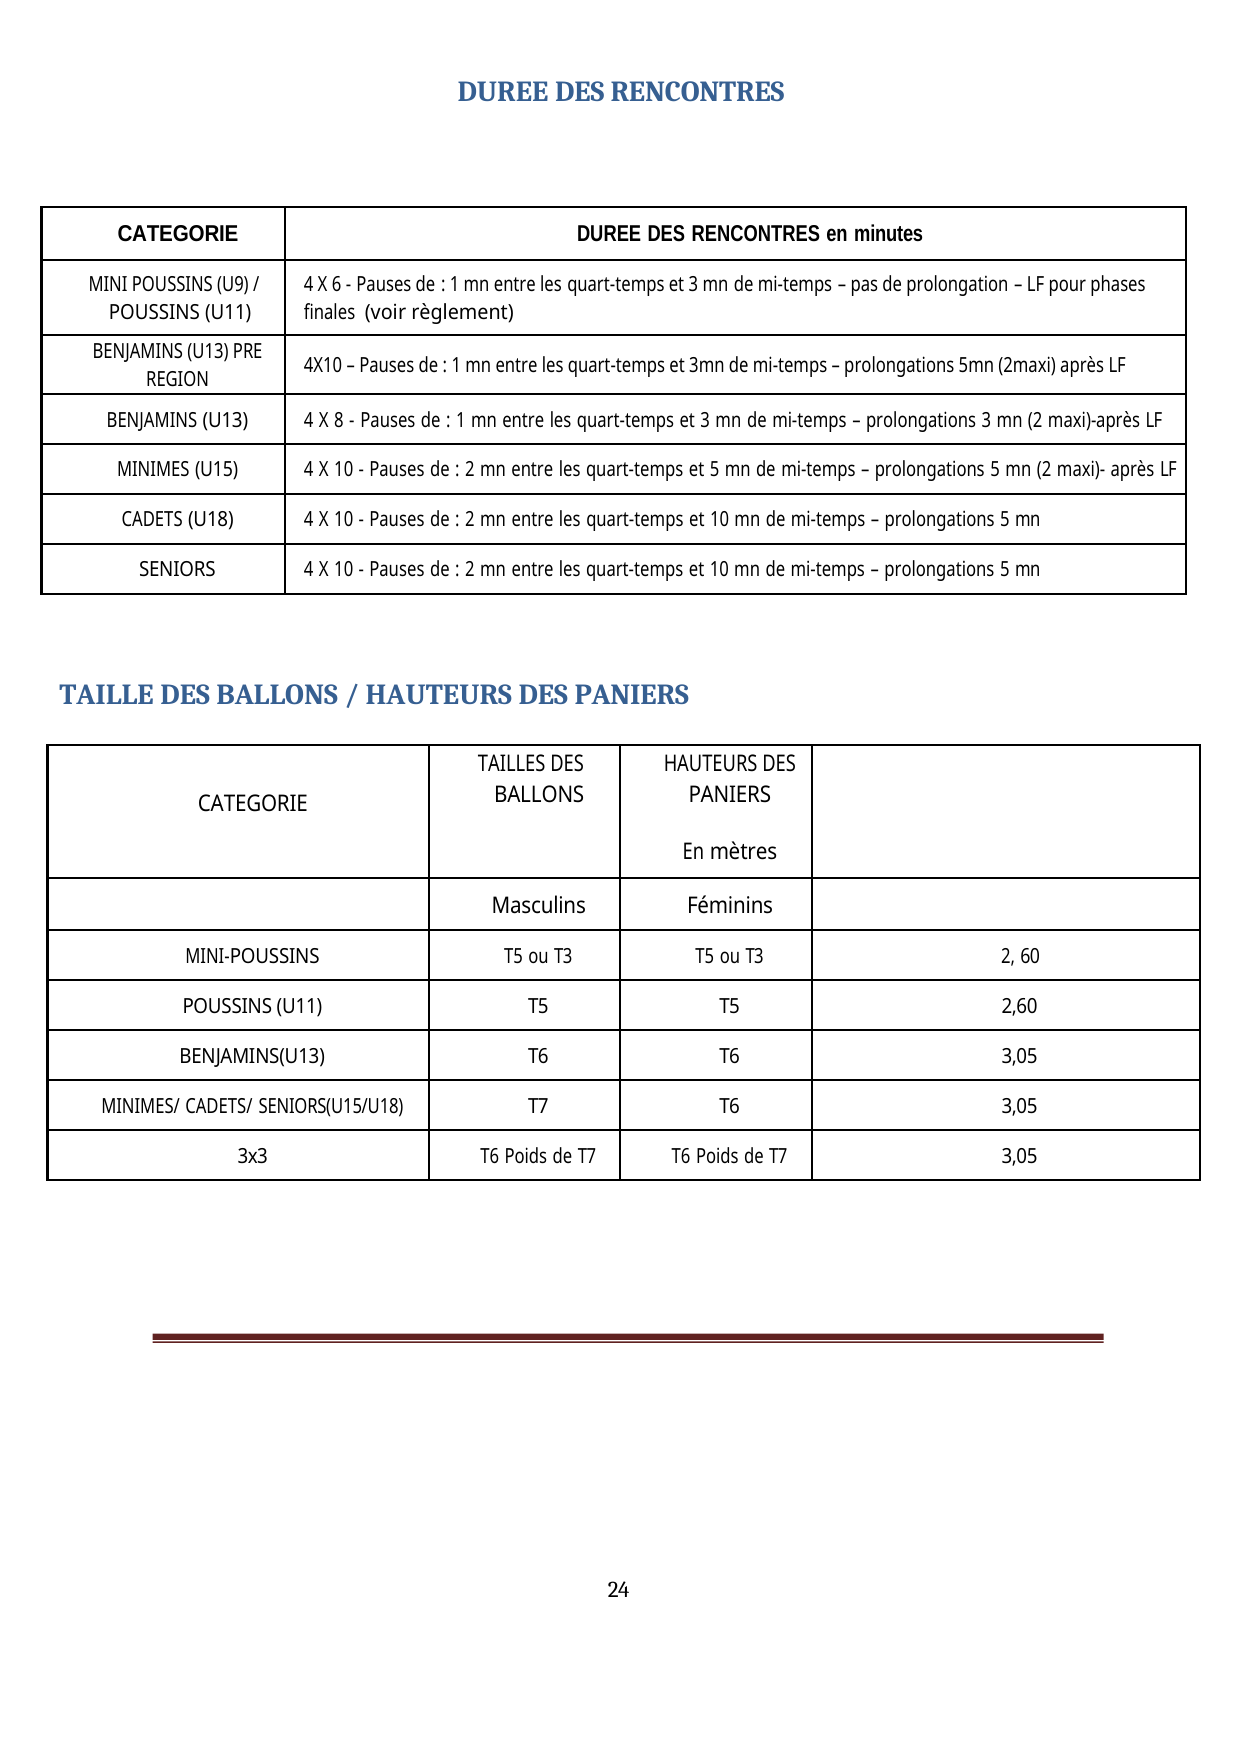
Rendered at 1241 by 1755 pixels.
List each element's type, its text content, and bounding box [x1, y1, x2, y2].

table_cell MINIMES/ CADETS/ SENIORS(U15/U18) [49, 1081, 428, 1129]
table_cell POUSSINS (U11) [49, 981, 428, 1029]
table_cell 2,60 [813, 981, 1199, 1029]
table_cell 4 X 10 - Pauses de : 2 mn entre les quart-temps et 10 mn de mi-temps – prolongations 5 mn [286, 545, 1185, 593]
table_cell 2, 60 [813, 931, 1199, 979]
table_cell Masculins [430, 879, 619, 929]
table_cell T6 [621, 1081, 811, 1129]
table_cell [49, 879, 428, 929]
table_cell BENJAMINS (U13) PRE REGION [43, 336, 284, 393]
table_cell 3,05 [813, 1081, 1199, 1129]
table_cell T6 [430, 1031, 619, 1079]
table_cell T6 Poids de T7 [430, 1131, 619, 1179]
table_cell Féminins [621, 879, 811, 929]
table_cell SENIORS [43, 545, 284, 593]
table_cell CADETS (U18) [43, 495, 284, 543]
table_cell 3,05 [813, 1131, 1199, 1179]
table_header TAILLES DES BALLONS [430, 746, 619, 877]
table_cell MINI-POUSSINS [49, 931, 428, 979]
table_header CATEGORIE [49, 746, 428, 877]
table_header CATEGORIE [43, 208, 284, 258]
table_header [813, 746, 1199, 877]
table_cell BENJAMINS(U13) [49, 1031, 428, 1079]
table_cell 3,05 [813, 1031, 1199, 1079]
table_cell T5 [621, 981, 811, 1029]
table_cell T6 Poids de T7 [621, 1131, 811, 1179]
table_cell 4X10 – Pauses de : 1 mn entre les quart-temps et 3mn de mi-temps – prolongations 5mn (2maxi) après LF [286, 336, 1185, 393]
subtitle DUREE DES RENCONTRES [93, 75, 1148, 108]
table_cell T7 [430, 1081, 619, 1129]
table_cell 4 X 6 - Pauses de : 1 mn entre les quart-temps et 3 mn de mi-temps – pas de prolongation – LF pour phases finales (voir règlement) [286, 261, 1185, 333]
table_cell MINIMES (U15) [43, 445, 284, 493]
table_cell T6 [621, 1031, 811, 1079]
table_cell T5 ou T3 [430, 931, 619, 979]
table_cell 3x3 [49, 1131, 428, 1179]
table_cell 4 X 8 - Pauses de : 1 mn entre les quart-temps et 3 mn de mi-temps – prolongations 3 mn (2 maxi)-après LF [286, 395, 1185, 443]
table_cell BENJAMINS (U13) [43, 395, 284, 443]
table_cell T5 ou T3 [621, 931, 811, 979]
table_cell MINI POUSSINS (U9) / POUSSINS (U11) [43, 261, 284, 333]
table_cell [813, 879, 1199, 929]
table_cell 4 X 10 - Pauses de : 2 mn entre les quart-temps et 5 mn de mi-temps – prolongations 5 mn (2 maxi)- après LF [286, 445, 1185, 493]
table_cell 4 X 10 - Pauses de : 2 mn entre les quart-temps et 10 mn de mi-temps – prolongations 5 mn [286, 495, 1185, 543]
text TAILLE DES BALLONS / HAUTEURS DES PANIERS [59, 678, 1220, 712]
table_header DUREE DES RENCONTRES en minutes [286, 208, 1185, 258]
table_header HAUTEURS DES PANIERS En mètres [621, 746, 811, 877]
table_cell T5 [430, 981, 619, 1029]
